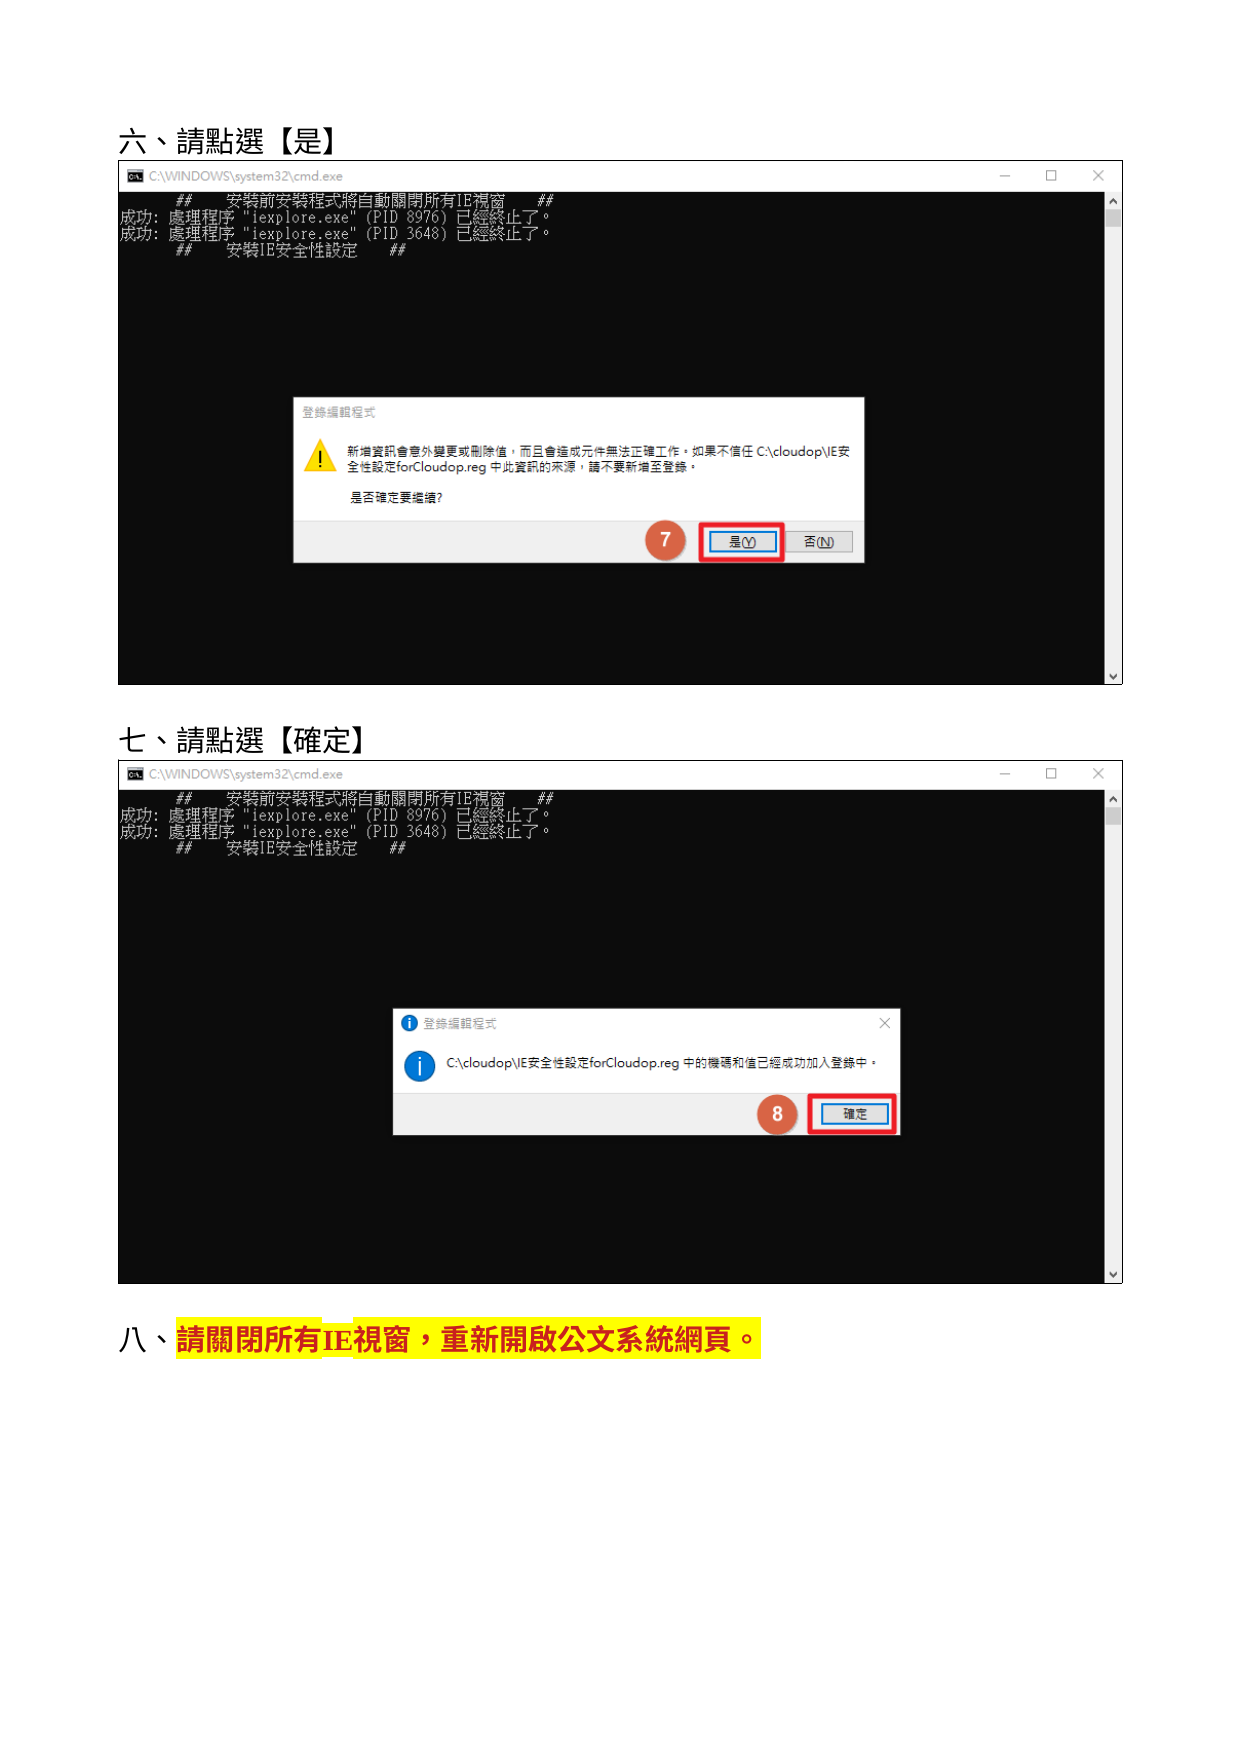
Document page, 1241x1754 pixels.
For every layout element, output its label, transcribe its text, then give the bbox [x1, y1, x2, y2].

text 六、請點選【是】 [118, 118, 1122, 160]
text 七、請點選【確定】 [118, 717, 1122, 759]
text 八、請關閉所有IE視窗，重新開啟公文系統網頁。 [118, 1317, 1122, 1359]
